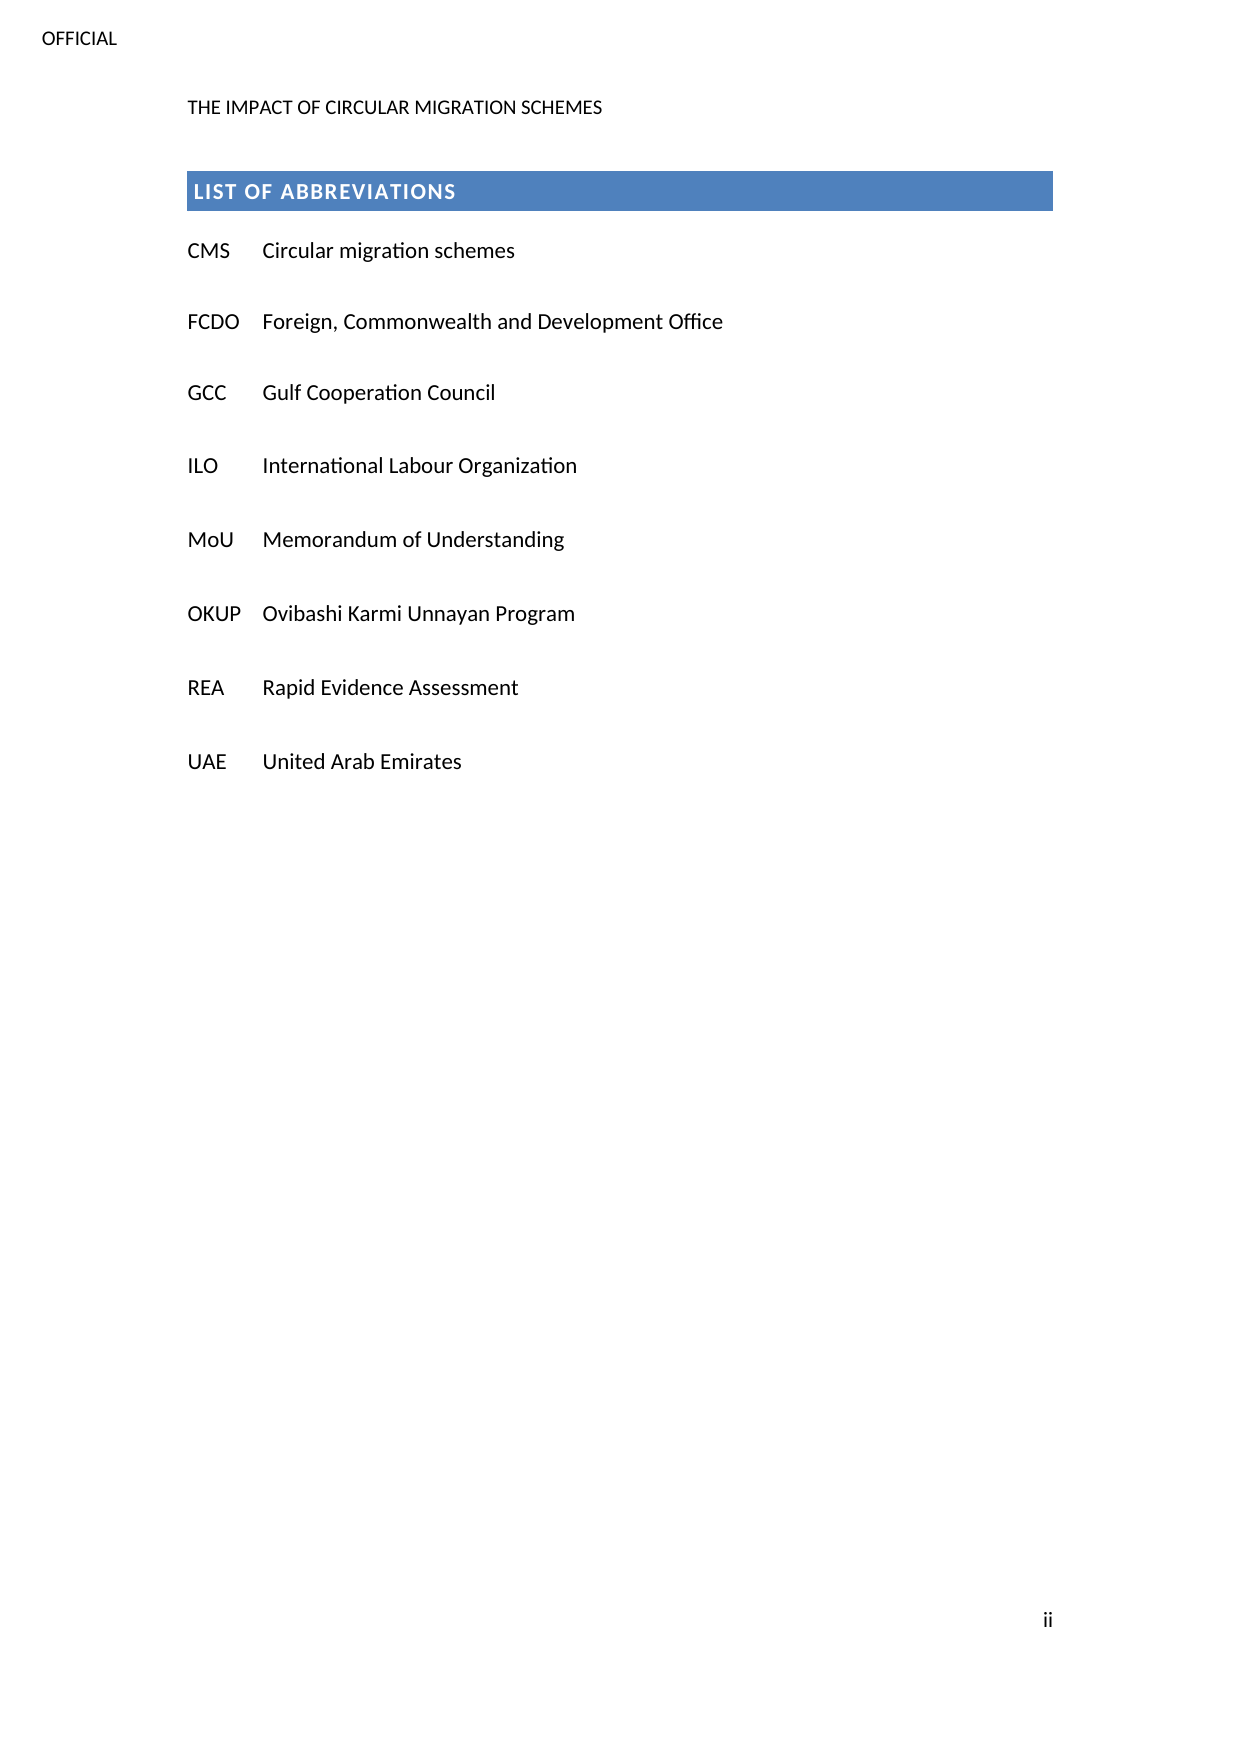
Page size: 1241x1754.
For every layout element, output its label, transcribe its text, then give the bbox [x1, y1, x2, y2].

text UAE United Arab Emirates [187, 747, 1053, 775]
text MoU Memorandum of Understanding [187, 526, 1053, 553]
subtitle List of abbreviations [194, 177, 1046, 205]
text FCDO Foreign, Commonwealth and Development Office [187, 307, 1053, 335]
text REA Rapid Evidence Assessment [187, 673, 1053, 701]
text CMS Circular migration schemes [187, 236, 1053, 264]
text OKUP Ovibashi Karmi Unnayan Program [187, 599, 1053, 627]
text ILO International Labour Organization [187, 452, 1053, 480]
text GCC Gulf Cooperation Council [187, 378, 1053, 406]
